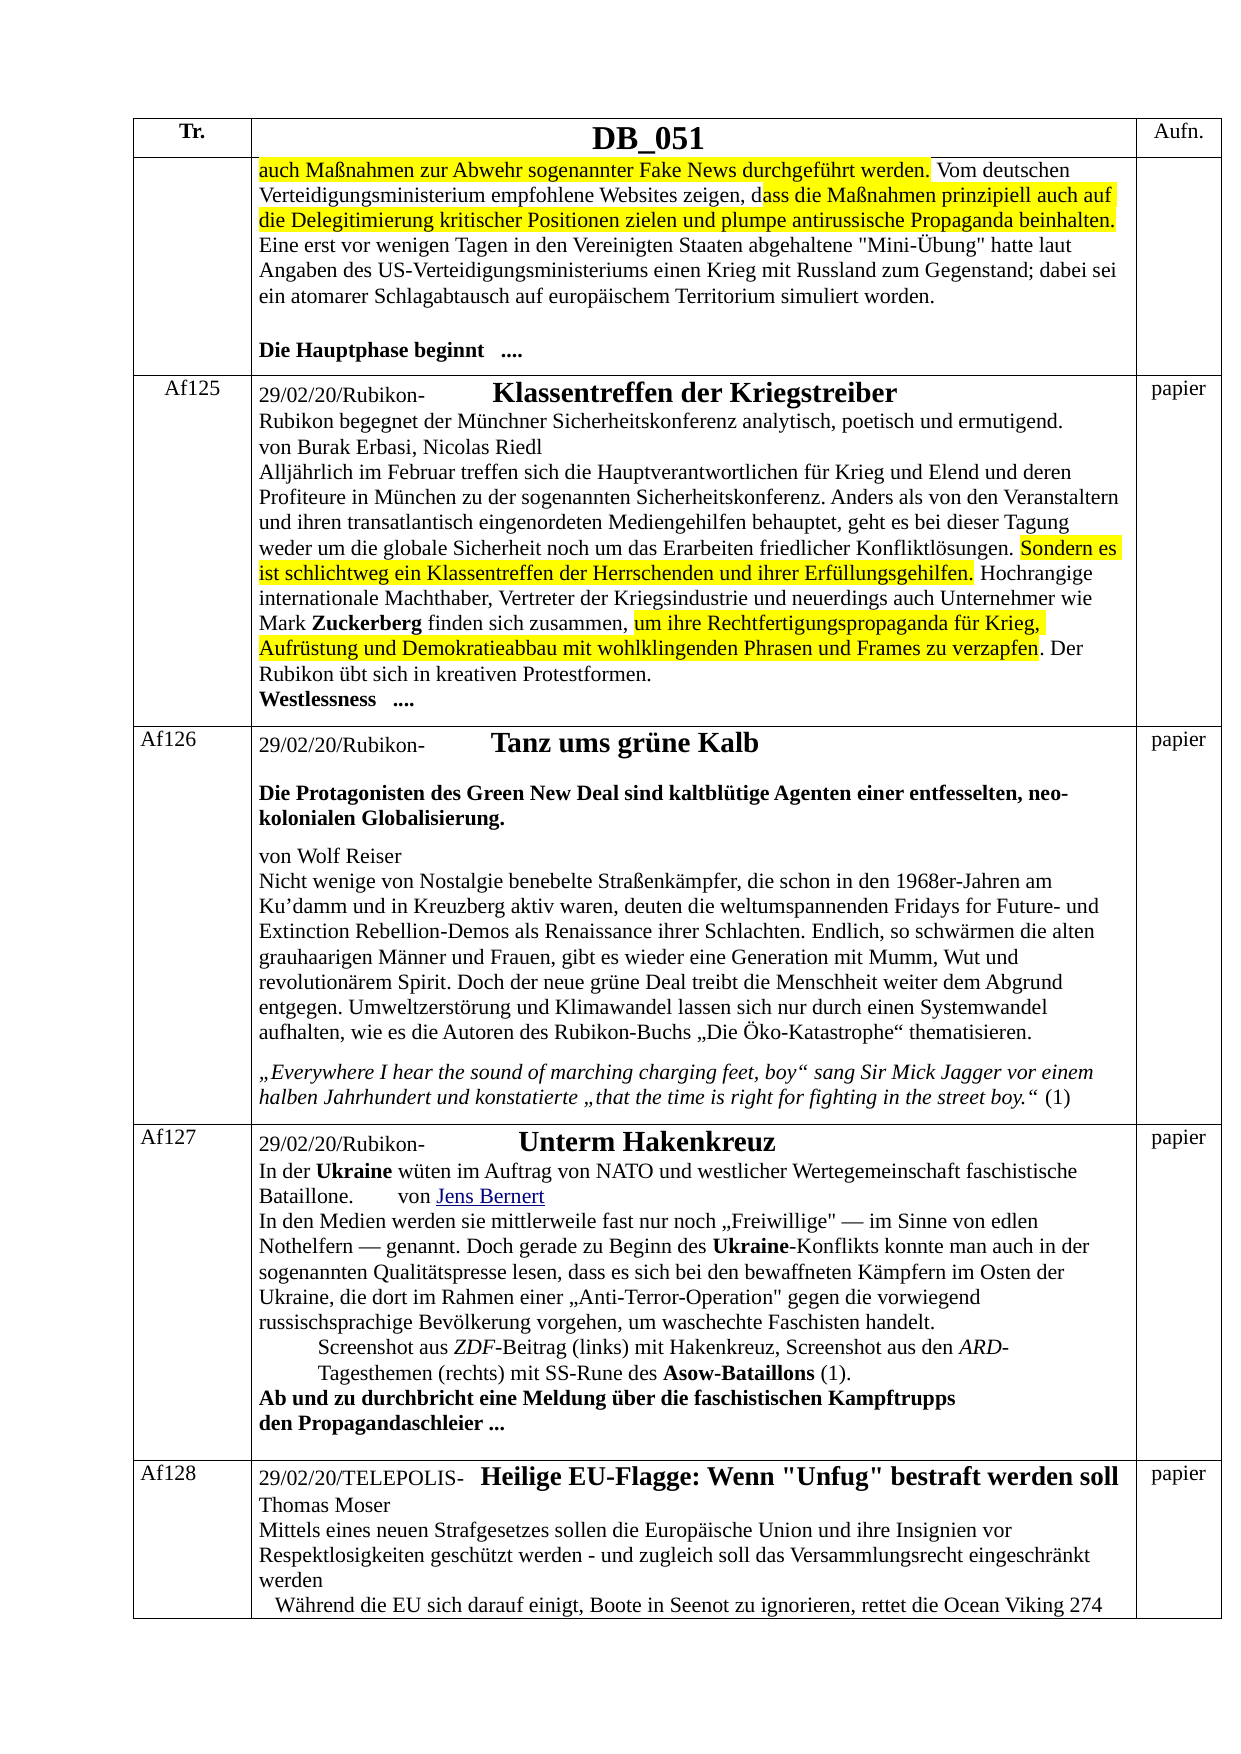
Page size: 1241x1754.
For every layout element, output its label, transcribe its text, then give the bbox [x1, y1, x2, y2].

table_header Aufn. [1137, 119, 1221, 157]
table_cell Af127 [134, 1125, 251, 1460]
table_cell papier [1137, 1125, 1221, 1460]
table_cell 29/02/20/TELEPOLIS- Heilige EU-Flagge: Wenn "Unfug" bestraft werden soll Thomas Moser Mittels eines neuen Strafgesetzes sollen die Europäische Union und ihre Insignien vor Respektlosigkeiten geschützt werden - und zugleich soll das Versammlungsrecht eingeschränkt werden Während die EU sich darauf einigt, Boote in Seenot zu ignorieren, rettet die Ocean Viking 274 [252, 1461, 1136, 1618]
table_cell 29/02/20/Rubikon- Tanz ums grüne Kalb Die Protagonisten des Green New Deal sind kaltblütige Agenten einer entfesselten, neo-kolonialen Globalisierung. von Wolf Reiser Nicht wenige von Nostalgie benebelte Straßenkämpfer, die schon in den 1968er-Jahren am Ku’damm und in Kreuzberg aktiv waren, deuten die weltumspannenden Fridays for Future- und Extinction Rebellion-Demos als Renaissance ihrer Schlachten. Endlich, so schwärmen die alten grauhaarigen Männer und Frauen, gibt es wieder eine Generation mit Mumm, Wut und revolutionärem Spirit. Doch der neue grüne Deal treibt die Menschheit weiter dem Abgrund entgegen. Umweltzerstörung und Klimawandel lassen sich nur durch einen Systemwandel aufhalten, wie es die Autoren des Rubikon-Buchs „Die Öko-Katastrophe“ thematisieren. „Everywhere I hear the sound of marching charging feet, boy“ sang Sir Mick Jagger vor einem halben Jahrhundert und konstatierte „that the time is right for fighting in the street boy.“ (1) [252, 727, 1136, 1124]
table_cell auch Maßnahmen zur Abwehr sogenannter Fake News durchgeführt werden. Vom deutschen Verteidigungsministerium empfohlene Websites zeigen, dass die Maßnahmen prinzipiell auch auf die Delegitimierung kritischer Positionen zielen und plumpe antirussische Propaganda beinhalten. Eine erst vor wenigen Tagen in den Vereinigten Staaten abgehaltene "Mini-Übung" hatte laut Angaben des US-Verteidigungsministeriums einen Krieg mit Russland zum Gegenstand; dabei sei ein atomarer Schlagabtausch auf europäischem Territorium simuliert worden. Die Hauptphase beginnt .... [252, 158, 1136, 375]
table_cell Af128 [134, 1461, 251, 1618]
table_cell [1137, 158, 1221, 375]
table_header ­Tr. [134, 119, 251, 157]
table_cell 29/02/20/Rubikon- Unterm Hakenkreuz In der Ukraine wüten im Auftrag von NATO und westlicher Wertegemeinschaft faschistische Bataillone. von Jens Bernert In den Medien werden sie mittlerweile fast nur noch „Freiwillige" — im Sinne von edlen Nothelfern — genannt. Doch gerade zu Beginn des Ukraine-Konflikts konnte man auch in der sogenannten Qualitätspresse lesen, dass es sich bei den bewaffneten Kämpfern im Osten der Ukraine, die dort im Rahmen einer „Anti-Terror-Operation" gegen die vorwiegend russischsprachige Bevölkerung vorgehen, um waschechte Faschisten handelt. Screenshot aus ZDF-Beitrag (links) mit Hakenkreuz, Screenshot aus den ARD-Tagesthemen (rechts) mit SS-Rune des Asow-Bataillons (1). Ab und zu durchbricht eine Meldung über die faschistischen Kampftrupps den Propagandaschleier ... [252, 1125, 1136, 1460]
table_cell Af125 [134, 376, 251, 726]
table_cell papier [1137, 376, 1221, 726]
table_cell Af126 [134, 727, 251, 1124]
table_cell 29/02/20/Rubikon- Klassentreffen der Kriegstreiber Rubikon begegnet der Münchner Sicherheitskonferenz analytisch, poetisch und ermutigend. von Burak Erbasi, Nicolas Riedl Alljährlich im Februar treffen sich die Hauptverantwortlichen für Krieg und Elend und deren Profiteure in München zu der sogenannten Sicherheitskonferenz. Anders als von den Veranstaltern und ihren transatlantisch eingenordeten Mediengehilfen behauptet, geht es bei dieser Tagung weder um die globale Sicherheit noch um das Erarbeiten friedlicher Konfliktlösungen. Sondern es ist schlichtweg ein Klassentreffen der Herrschenden und ihrer Erfüllungsgehilfen. Hochrangige internationale Machthaber, Vertreter der Kriegsindustrie und neuerdings auch Unternehmer wie Mark Zuckerberg finden sich zusammen, um ihre Rechtfertigungspropaganda für Krieg, Aufrüstung und Demokratieabbau mit wohlklingenden Phrasen und Frames zu verzapfen. Der Rubikon übt sich in kreativen Protestformen. Westlessness .... [252, 376, 1136, 726]
table_header DB_051 [252, 119, 1136, 157]
table_cell papier [1137, 727, 1221, 1124]
table_cell papier [1137, 1461, 1221, 1618]
table_cell [134, 158, 251, 375]
